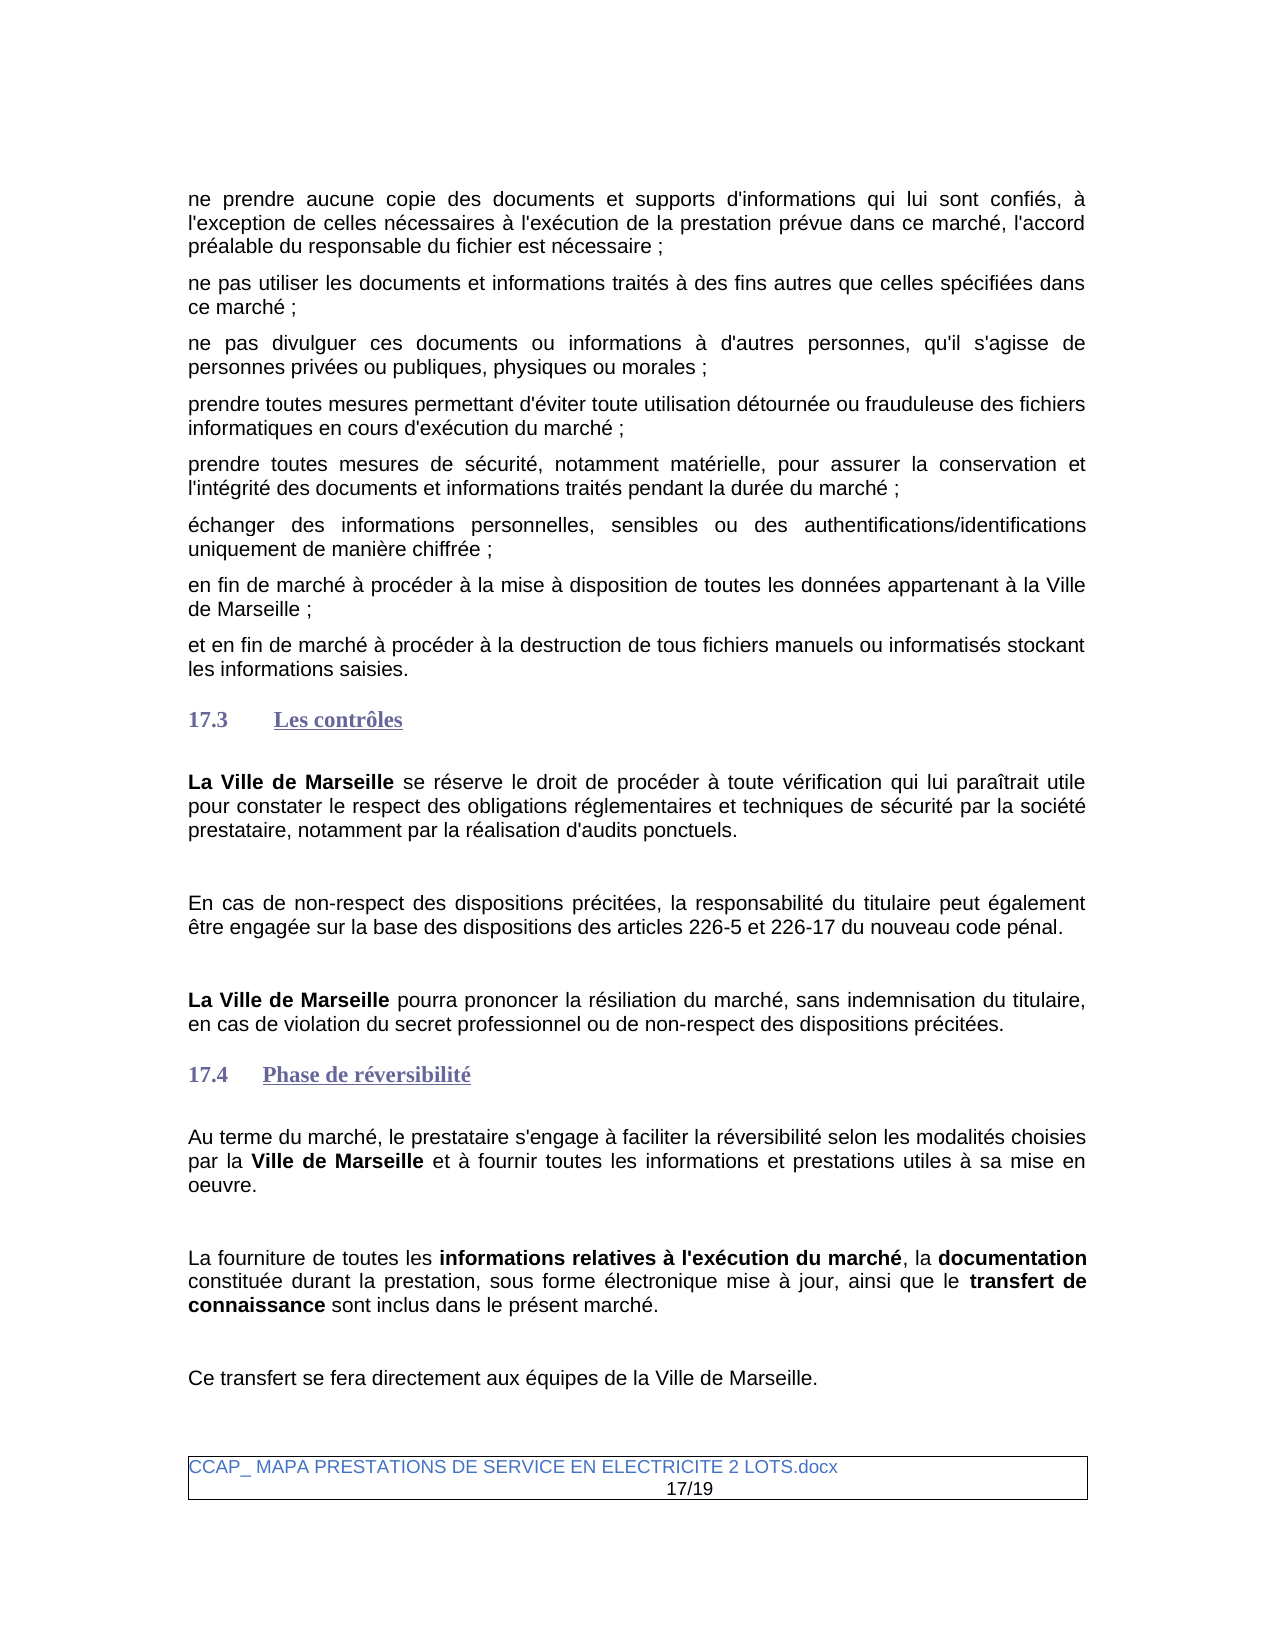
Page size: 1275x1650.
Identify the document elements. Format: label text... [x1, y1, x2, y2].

list Ce transfert se fera directement aux équipes de la Ville de Marseille. [188, 1366, 1087, 1390]
list La fourniture de toutes les informations relatives à l'exécution du marché, la documentation constituée durant la prestation, sous forme électronique mise à jour, ainsi que le transfert de connaissance sont inclus dans le présent marché. [188, 1245, 1087, 1317]
list Au terme du marché, le prestataire s'engage à faciliter la réversibilité selon les modalités choisies par la Ville de Marseille et à fournir toutes les informations et prestations utiles à sa mise en oeuvre. [188, 1124, 1087, 1196]
list en fin de marché à procéder à la mise à disposition de toutes les données appartenant à la Ville de Marseille ; [188, 573, 1087, 621]
list prendre toutes mesures de sécurité, notamment matérielle, pour assurer la conservation et l'intégrité des documents et informations traités pendant la durée du marché ; [188, 452, 1087, 500]
list La Ville de Marseille se réserve le droit de procéder à toute vérification qui lui paraîtrait utile pour constater le respect des obligations réglementaires et techniques de sécurité par la société prestataire, notamment par la réalisation d'audits ponctuels. [188, 770, 1087, 842]
list prendre toutes mesures permettant d'éviter toute utilisation détournée ou frauduleuse des fichiers informatiques en cours d'exécution du marché ; [188, 392, 1087, 439]
list En cas de non-respect des dispositions précitées, la responsabilité du titulaire peut également être engagée sur la base des dispositions des articles 226-5 et 226-17 du nouveau code pénal. [188, 891, 1087, 939]
subtitle 17.4 Phase de réversibilité [188, 1061, 1087, 1087]
list ne prendre aucune copie des documents et supports d'informations qui lui sont confiés, à l'exception de celles nécessaires à l'exécution de la prestation prévue dans ce marché, l'accord préalable du responsable du fichier est nécessaire ; [188, 186, 1087, 258]
list La Ville de Marseille pourra prononcer la résiliation du marché, sans indemnisation du titulaire, en cas de violation du secret professionnel ou de non-respect des dispositions précitées. [188, 988, 1087, 1036]
list ne pas divulguer ces documents ou informations à d'autres personnes, qu'il s'agisse de personnes privées ou publiques, physiques ou morales ; [188, 331, 1087, 379]
list et en fin de marché à procéder à la destruction de tous fichiers manuels ou informatisés stockant les informations saisies. [188, 633, 1087, 681]
list échanger des informations personnelles, sensibles ou des authentifications/identifications uniquement de manière chiffrée ; [188, 512, 1087, 560]
list ne pas utiliser les documents et informations traités à des fins autres que celles spécifiées dans ce marché ; [188, 271, 1087, 319]
subtitle 17.3 Les contrôles [188, 706, 1087, 733]
